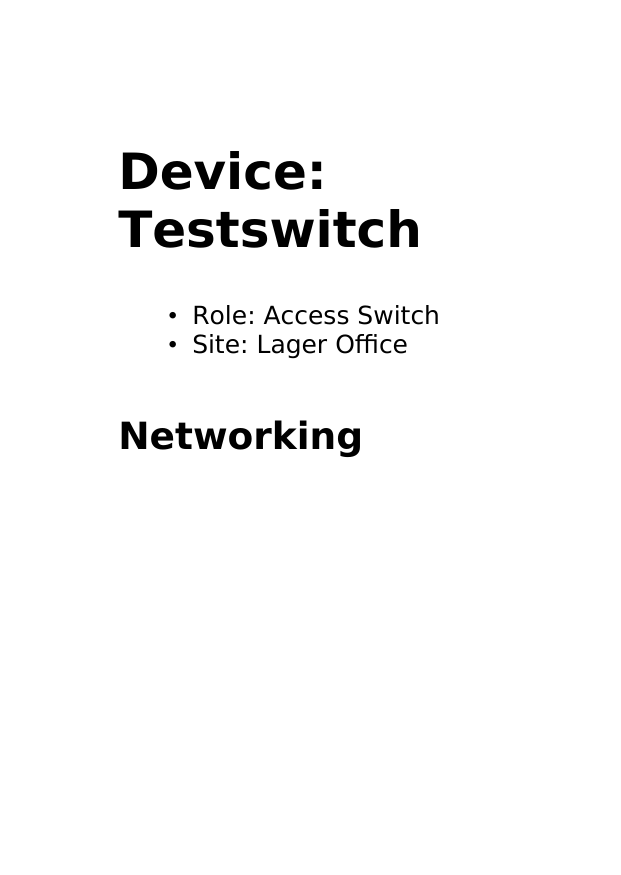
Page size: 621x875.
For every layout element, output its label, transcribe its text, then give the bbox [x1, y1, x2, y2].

subtitle Networking [118, 414, 502, 458]
list Role: Access Switch [177, 302, 502, 331]
subtitle Device: Testswitch [118, 143, 502, 259]
list Site: Lager Office [177, 331, 502, 360]
